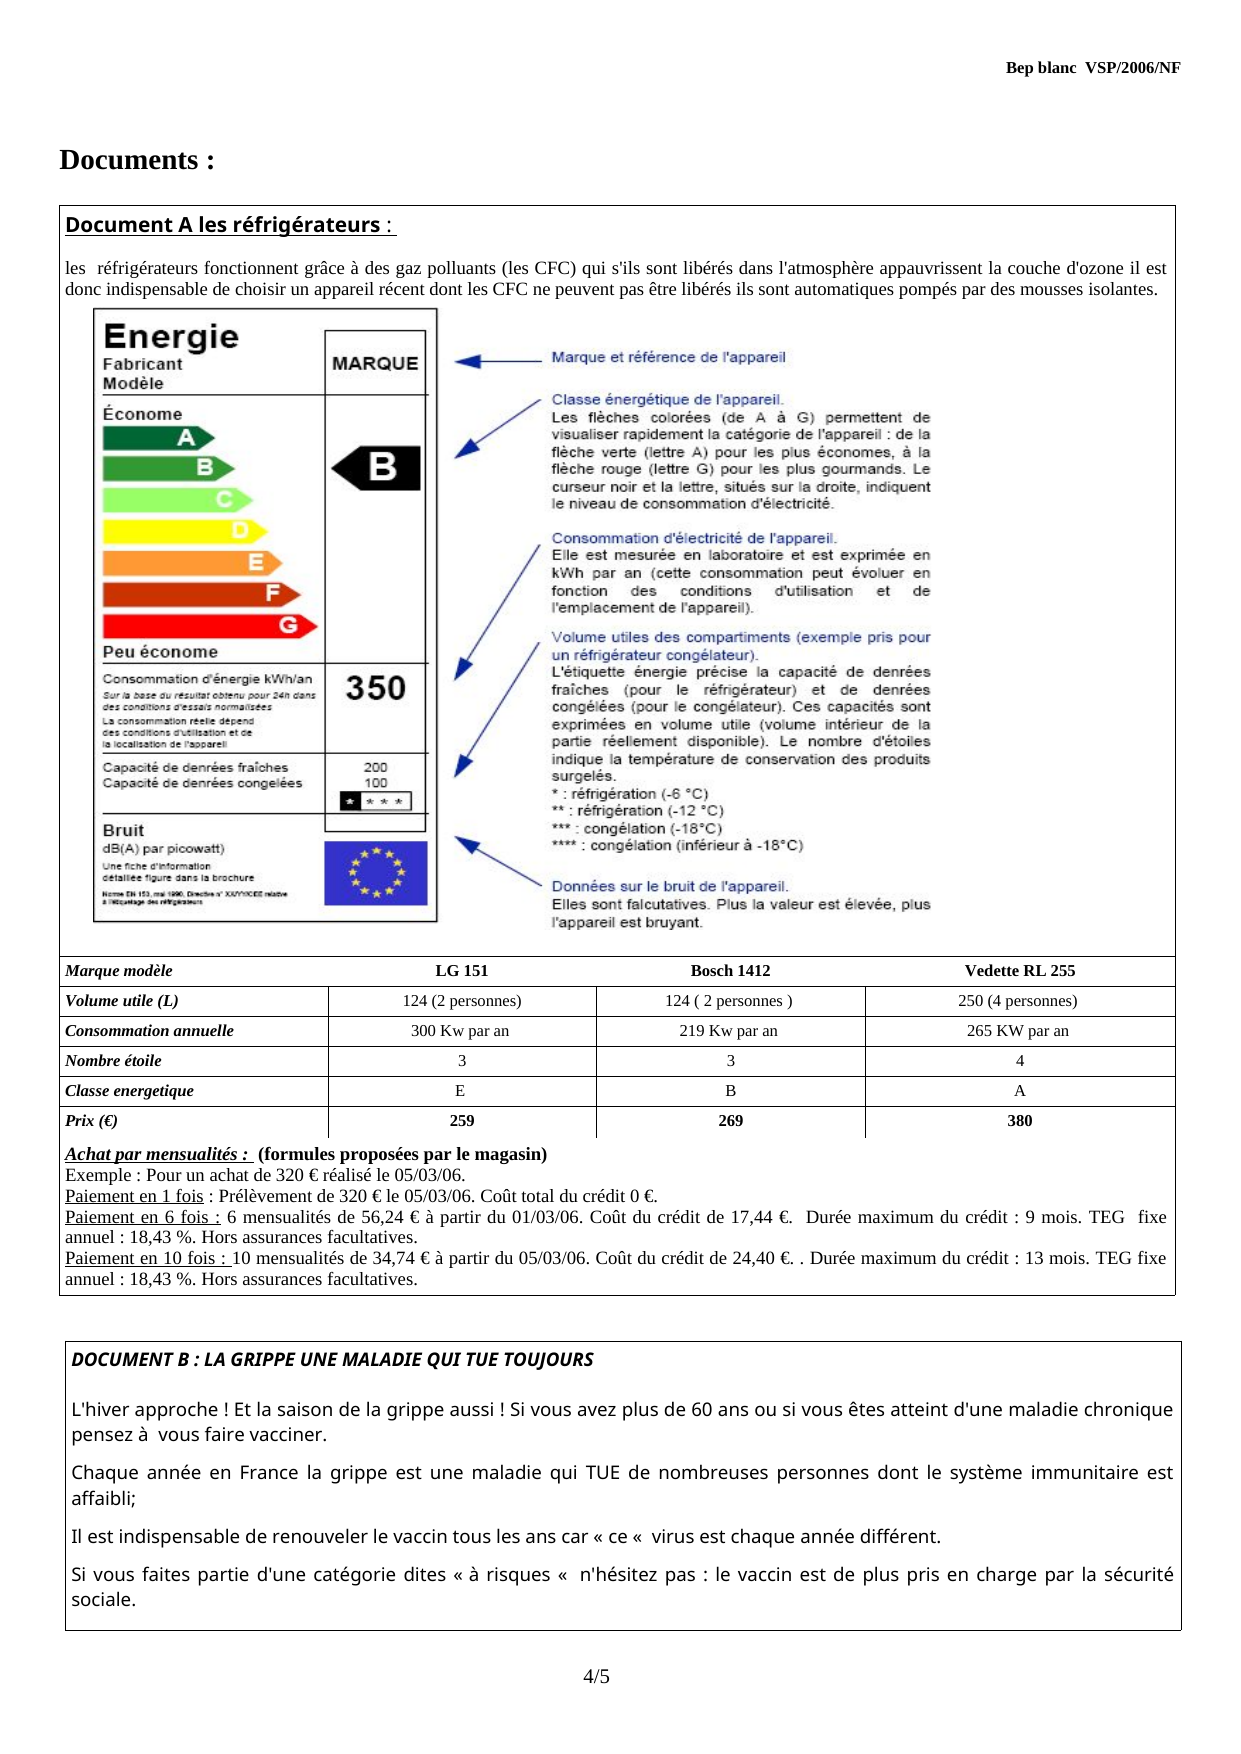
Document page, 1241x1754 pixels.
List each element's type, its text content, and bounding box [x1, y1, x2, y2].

table_cell L'hiver approche ! Et la saison de la grippe aussi ! Si vous avez plus de 60 ans ou si vous êtes atteint d'une maladie chronique pensez à vous faire vacciner. Chaque année en France la grippe est une maladie qui TUE de nombreuses personnes dont le système immunitaire est affaibli; Il est indispensable de renouveler le vaccin tous les ans car « ce « virus est chaque année différent. Si vous faites partie d'une catégorie dites « à risques « n'hésitez pas : le vaccin est de plus pris en charge par la sécurité sociale. [66, 1390, 1181, 1630]
table_header DOCUMENT B : LA GRIPPE UNE MALADIE QUI TUE TOUJOURS [66, 1342, 1181, 1390]
table_header Vedette RL 255 [865, 957, 1175, 986]
table_header Bosch 1412 [596, 957, 865, 986]
table_cell 269 [597, 1107, 865, 1138]
table_cell Nombre étoile [60, 1047, 328, 1076]
table_cell B [597, 1077, 865, 1106]
table_cell 3 [329, 1047, 596, 1076]
table_header Document A les réfrigérateurs : les réfrigérateurs fonctionnent grâce à des gaz polluants (les CFC) qui s'ils sont libérés dans l'atmosphère appauvrissent la couche d'ozone il est donc indispensable de choisir un appareil récent dont les CFC ne peuvent pas être libérés ils sont automatiques pompés par des mousses isolantes. [60, 206, 1175, 956]
table_cell 219 Kw par an [597, 1017, 865, 1046]
table_cell E [329, 1077, 596, 1106]
picture [93, 307, 932, 930]
table_header Marque modèle [60, 957, 328, 986]
table_cell Classe energetique [60, 1077, 328, 1106]
table_cell 250 (4 personnes) [866, 987, 1175, 1016]
table_cell 265 KW par an [866, 1017, 1175, 1046]
table_cell 4 [866, 1047, 1175, 1076]
table_cell 124 (2 personnes) [329, 987, 596, 1016]
table_cell Volume utile (L) [60, 987, 328, 1016]
table_cell 124 ( 2 personnes ) [597, 987, 865, 1016]
table_header LG 151 [328, 957, 596, 986]
table_cell 300 Kw par an [329, 1017, 596, 1046]
table_cell Consommation annuelle [60, 1017, 328, 1046]
table_cell A [866, 1077, 1175, 1106]
table_cell Prix (€) [60, 1107, 328, 1138]
table_cell 380 [866, 1107, 1175, 1138]
table_cell 3 [597, 1047, 865, 1076]
subtitle Documents : [59, 143, 1181, 175]
table_cell 259 [329, 1107, 596, 1138]
table_cell Achat par mensualités : (formules proposées par le magasin) Exemple : Pour un achat de 320 € réalisé le 05/03/06. Paiement en 1 fois : Prélèvement de 320 € le 05/03/06. Coût total du crédit 0 €. Paiement en 6 fois : 6 mensualités de 56,24 € à partir du 01/03/06. Coût du crédit de 17,44 €. Durée maximum du crédit : 9 mois. TEG fixe annuel : 18,43 %. Hors assurances facultatives. Paiement en 10 fois : 10 mensualités de 34,74 € à partir du 05/03/06. Coût du crédit de 24,40 €. . Durée maximum du crédit : 13 mois. TEG fixe annuel : 18,43 %. Hors assurances facultatives. [60, 1138, 1175, 1295]
